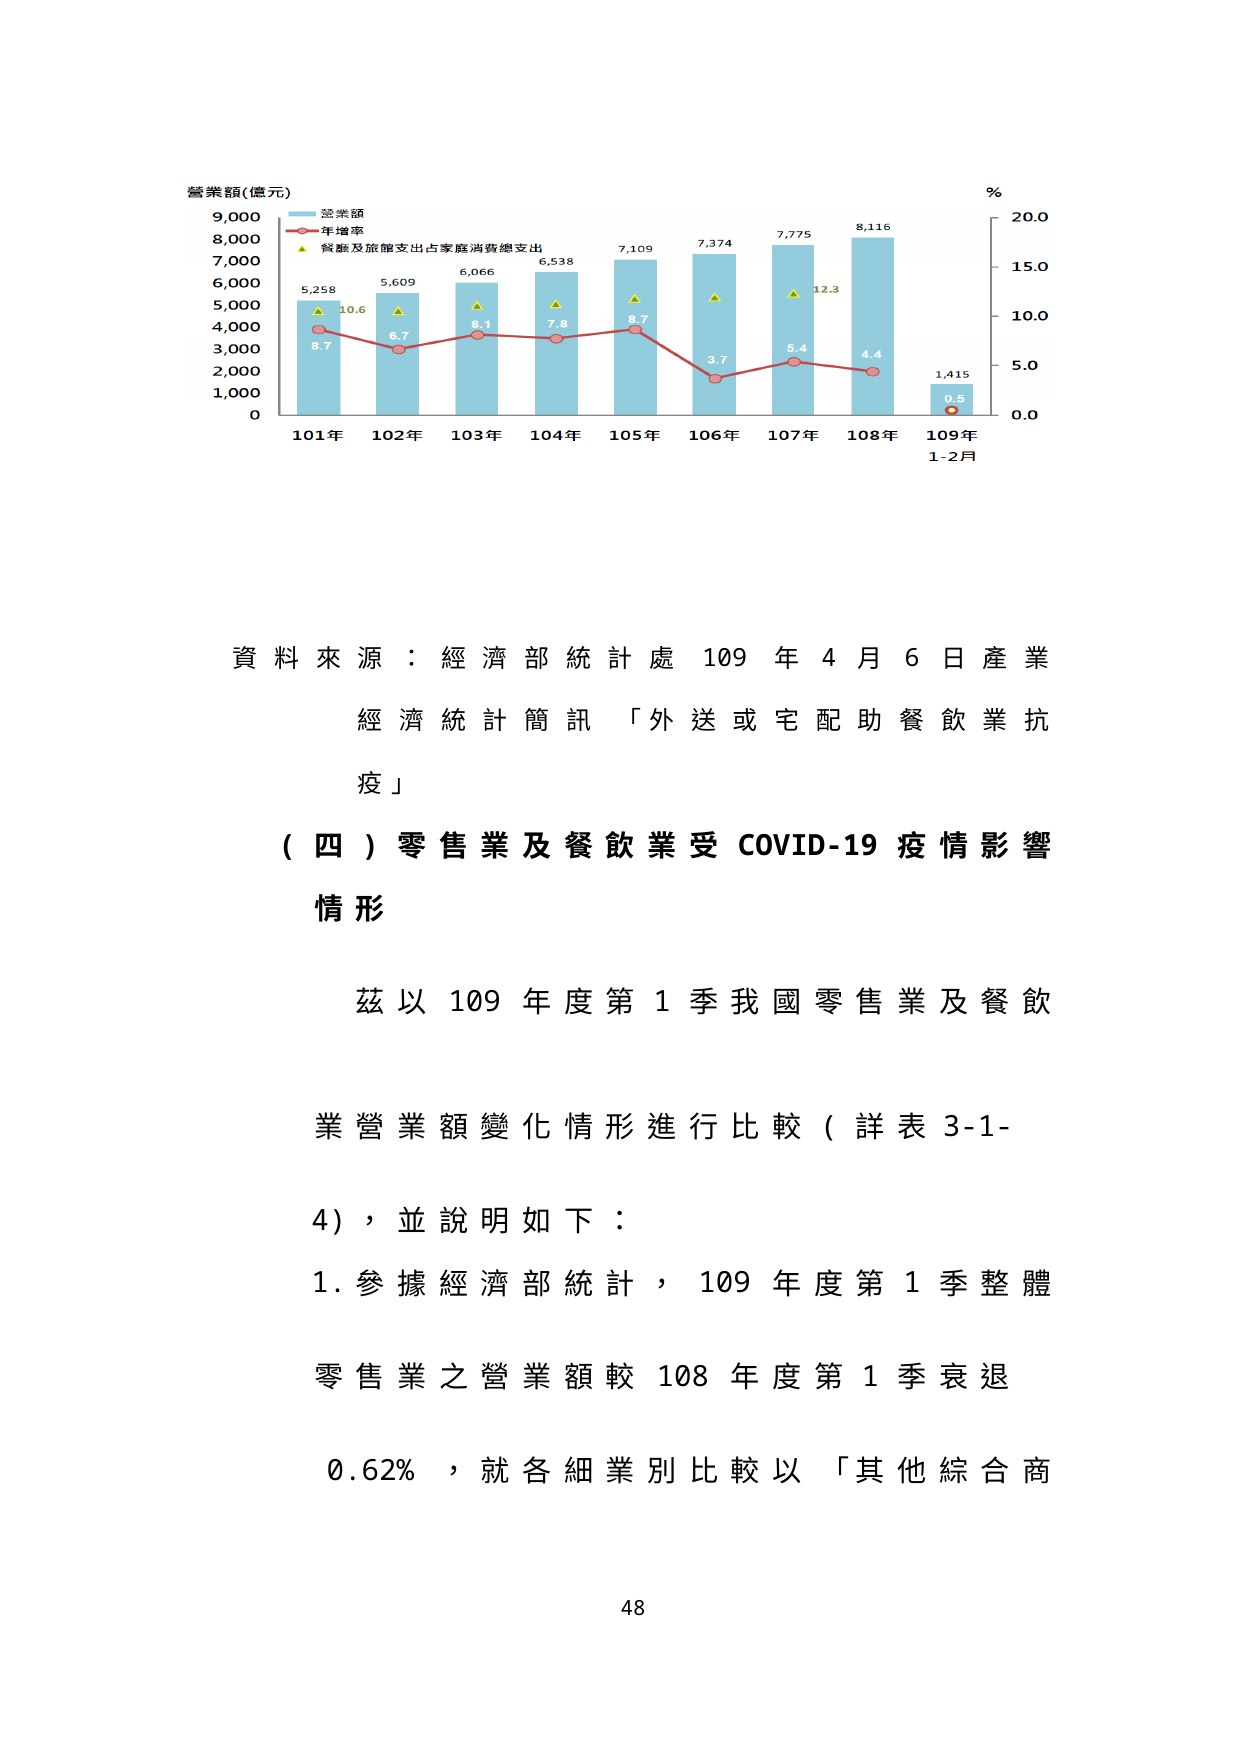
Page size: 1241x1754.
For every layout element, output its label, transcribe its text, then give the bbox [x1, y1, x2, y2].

text 1.參據經濟部統計，109年度第1季整體零售業之營業額較108年度第1季衰退0.62%，就各細業別比較以「其他綜合商品零售業(如免稅店)」（-22.57%）、「家用器具及用品零售業」(-16.44%)及「百貨公司業」（-8.75%）等為主要受損業者，另因宅經濟及網路購物等需求增加，「超級市場業」（20.07%）、「零售式量販業」(13.74%)及「電子購物及郵購業」（16.61%）等均達104年以來最大增幅(詳圖3-1-3)。 [271, 1240, 1058, 1490]
text 茲以109年度第1季我國零售業及餐飲業營業額變化情形進行比較(詳表3-1-4)，並說明如下： [271, 927, 1058, 1240]
text (四)零售業及餐飲業受COVID-19疫情影響情形 [242, 802, 1058, 927]
text 資料來源：經濟部統計處109年4月6日產業經濟統計簡訊「外送或宅配助餐飲業抗疫」 [206, 615, 1058, 802]
